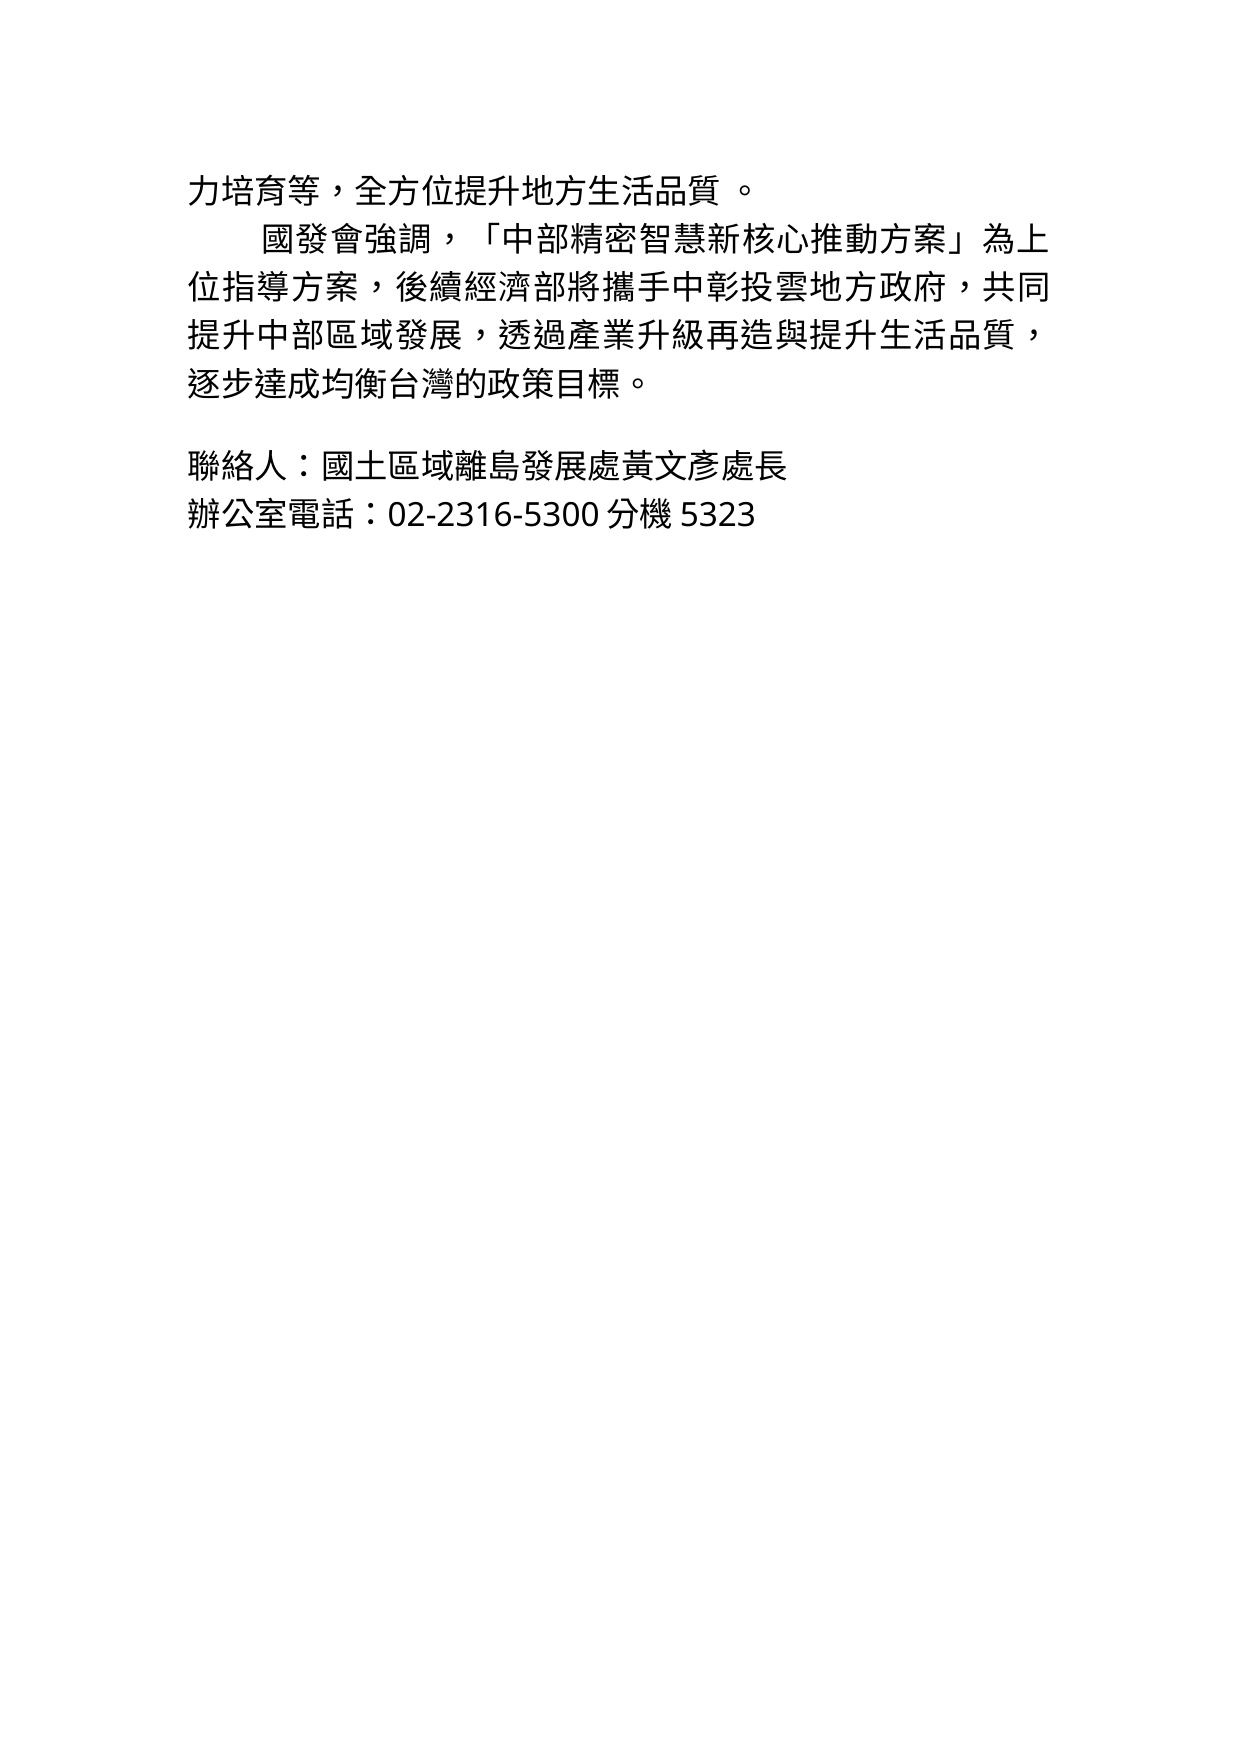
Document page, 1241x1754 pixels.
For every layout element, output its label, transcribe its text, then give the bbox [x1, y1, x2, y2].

text 辦公室電話：02-2316-5300分機5323 [187, 488, 1053, 536]
text 聯絡人：國土區域離島發展處黃文彥處長 [187, 440, 1053, 488]
text 此外，政府亦積極推動十大生活配套措施與基礎建設，完善中部生活機能。包括供水、供電、居住社宅、教育、醫療、文化、交通旅宿、生活購物、淨零廢棄物、人才人力培育等，全方位提升地方生活品質 。 [187, 164, 1053, 213]
text 國發會強調，「中部精密智慧新核心推動方案」為上位指導方案，後續經濟部將攜手中彰投雲地方政府，共同提升中部區域發展，透過產業升級再造與提升生活品質，逐步達成均衡台灣的政策目標。 [187, 213, 1053, 406]
